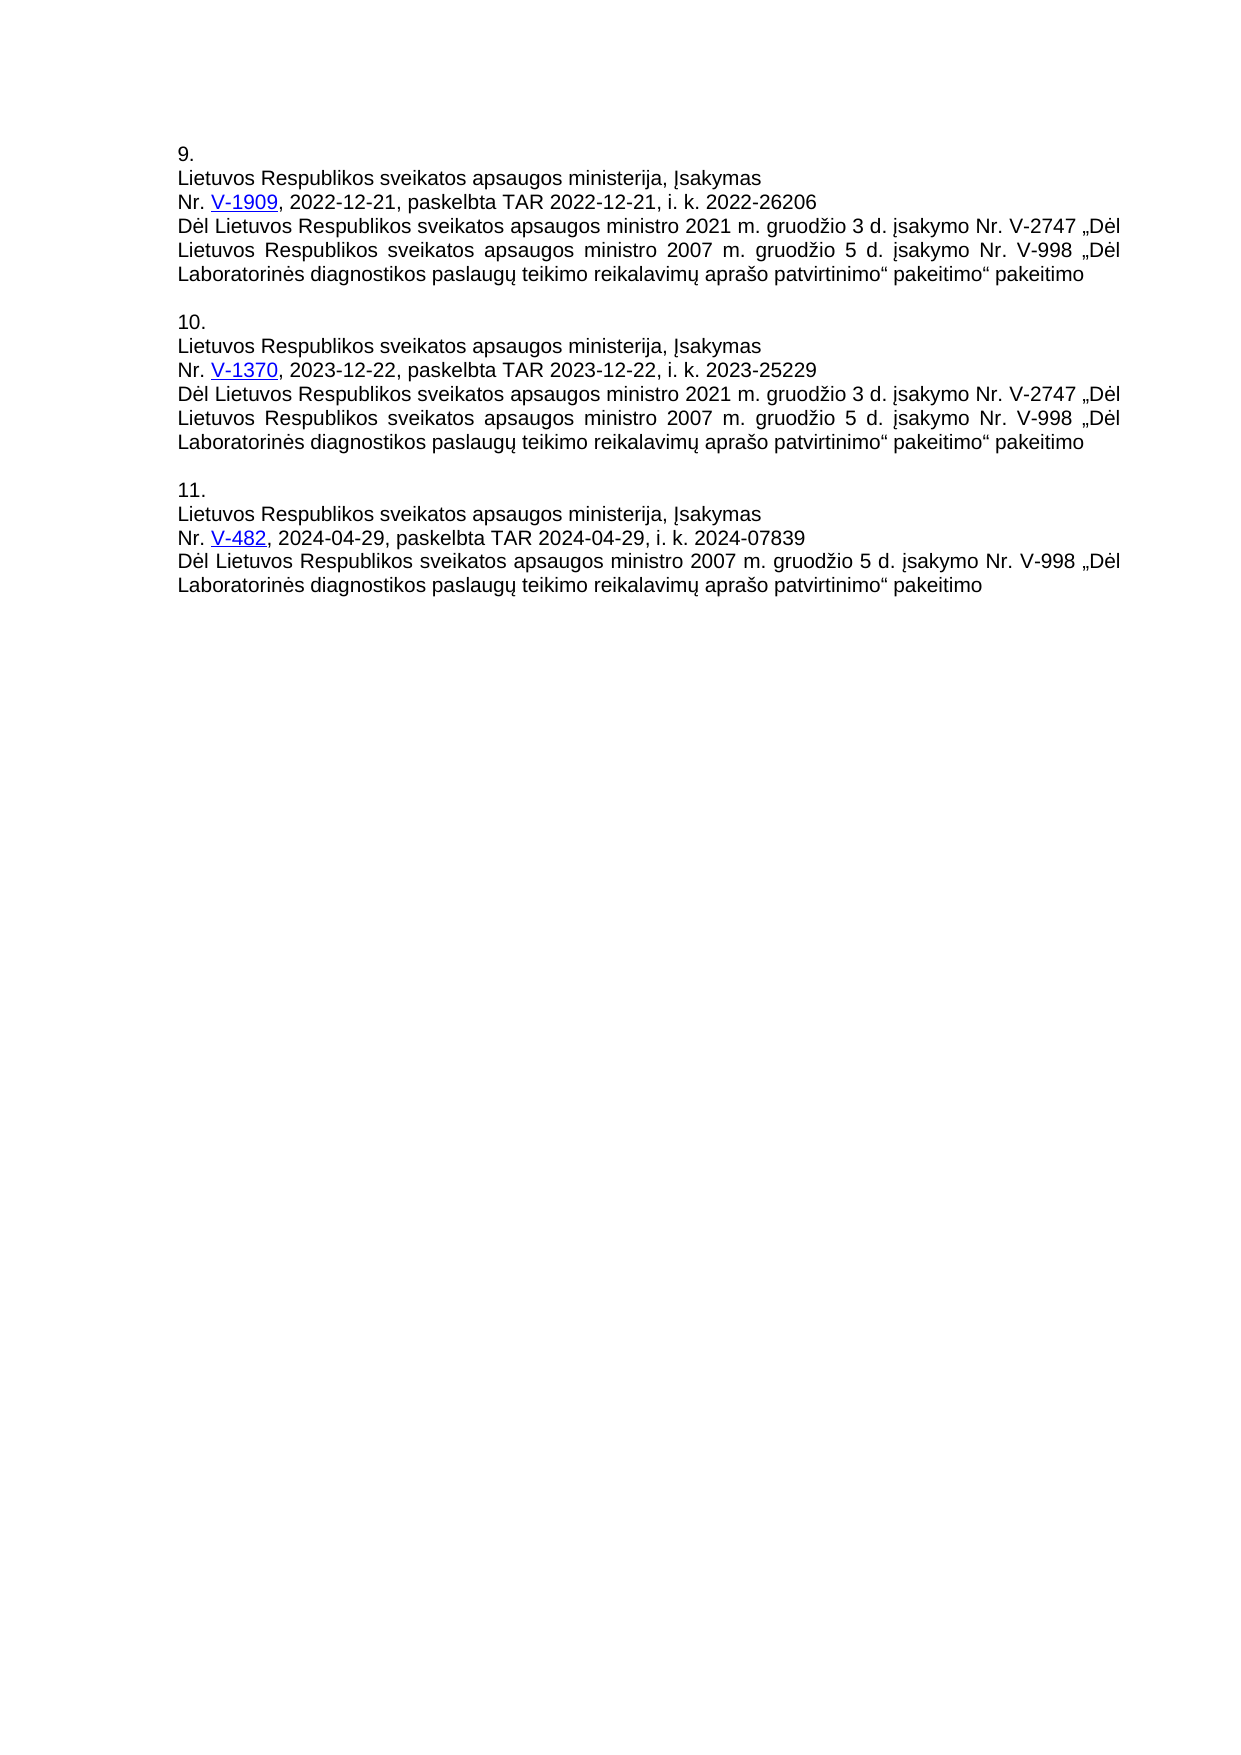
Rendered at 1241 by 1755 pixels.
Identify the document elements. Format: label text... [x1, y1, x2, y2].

text 10. [177, 310, 1122, 334]
text Nr. V-482, 2024-04-29, paskelbta TAR 2024-04-29, i. k. 2024-07839 [177, 525, 1122, 549]
text Dėl Lietuvos Respublikos sveikatos apsaugos ministro 2021 m. gruodžio 3 d. įsakymo Nr. V-2747 „Dėl Lietuvos Respublikos sveikatos apsaugos ministro 2007 m. gruodžio 5 d. įsakymo Nr. V-998 „Dėl Laboratorinės diagnostikos paslaugų teikimo reikalavimų aprašo patvirtinimo“ pakeitimo“ pakeitimo [177, 214, 1122, 286]
text 9. [177, 142, 1122, 166]
text 11. [177, 477, 1122, 501]
text Lietuvos Respublikos sveikatos apsaugos ministerija, Įsakymas [177, 334, 1122, 358]
text Dėl Lietuvos Respublikos sveikatos apsaugos ministro 2021 m. gruodžio 3 d. įsakymo Nr. V-2747 „Dėl Lietuvos Respublikos sveikatos apsaugos ministro 2007 m. gruodžio 5 d. įsakymo Nr. V-998 „Dėl Laboratorinės diagnostikos paslaugų teikimo reikalavimų aprašo patvirtinimo“ pakeitimo“ pakeitimo [177, 382, 1122, 453]
text Nr. V-1370, 2023-12-22, paskelbta TAR 2023-12-22, i. k. 2023-25229 [177, 358, 1122, 382]
text Dėl Lietuvos Respublikos sveikatos apsaugos ministro 2007 m. gruodžio 5 d. įsakymo Nr. V-998 „Dėl Laboratorinės diagnostikos paslaugų teikimo reikalavimų aprašo patvirtinimo“ pakeitimo [177, 549, 1122, 597]
text Lietuvos Respublikos sveikatos apsaugos ministerija, Įsakymas [177, 501, 1122, 525]
text Nr. V-1909, 2022-12-21, paskelbta TAR 2022-12-21, i. k. 2022-26206 [177, 190, 1122, 214]
text Lietuvos Respublikos sveikatos apsaugos ministerija, Įsakymas [177, 166, 1122, 190]
